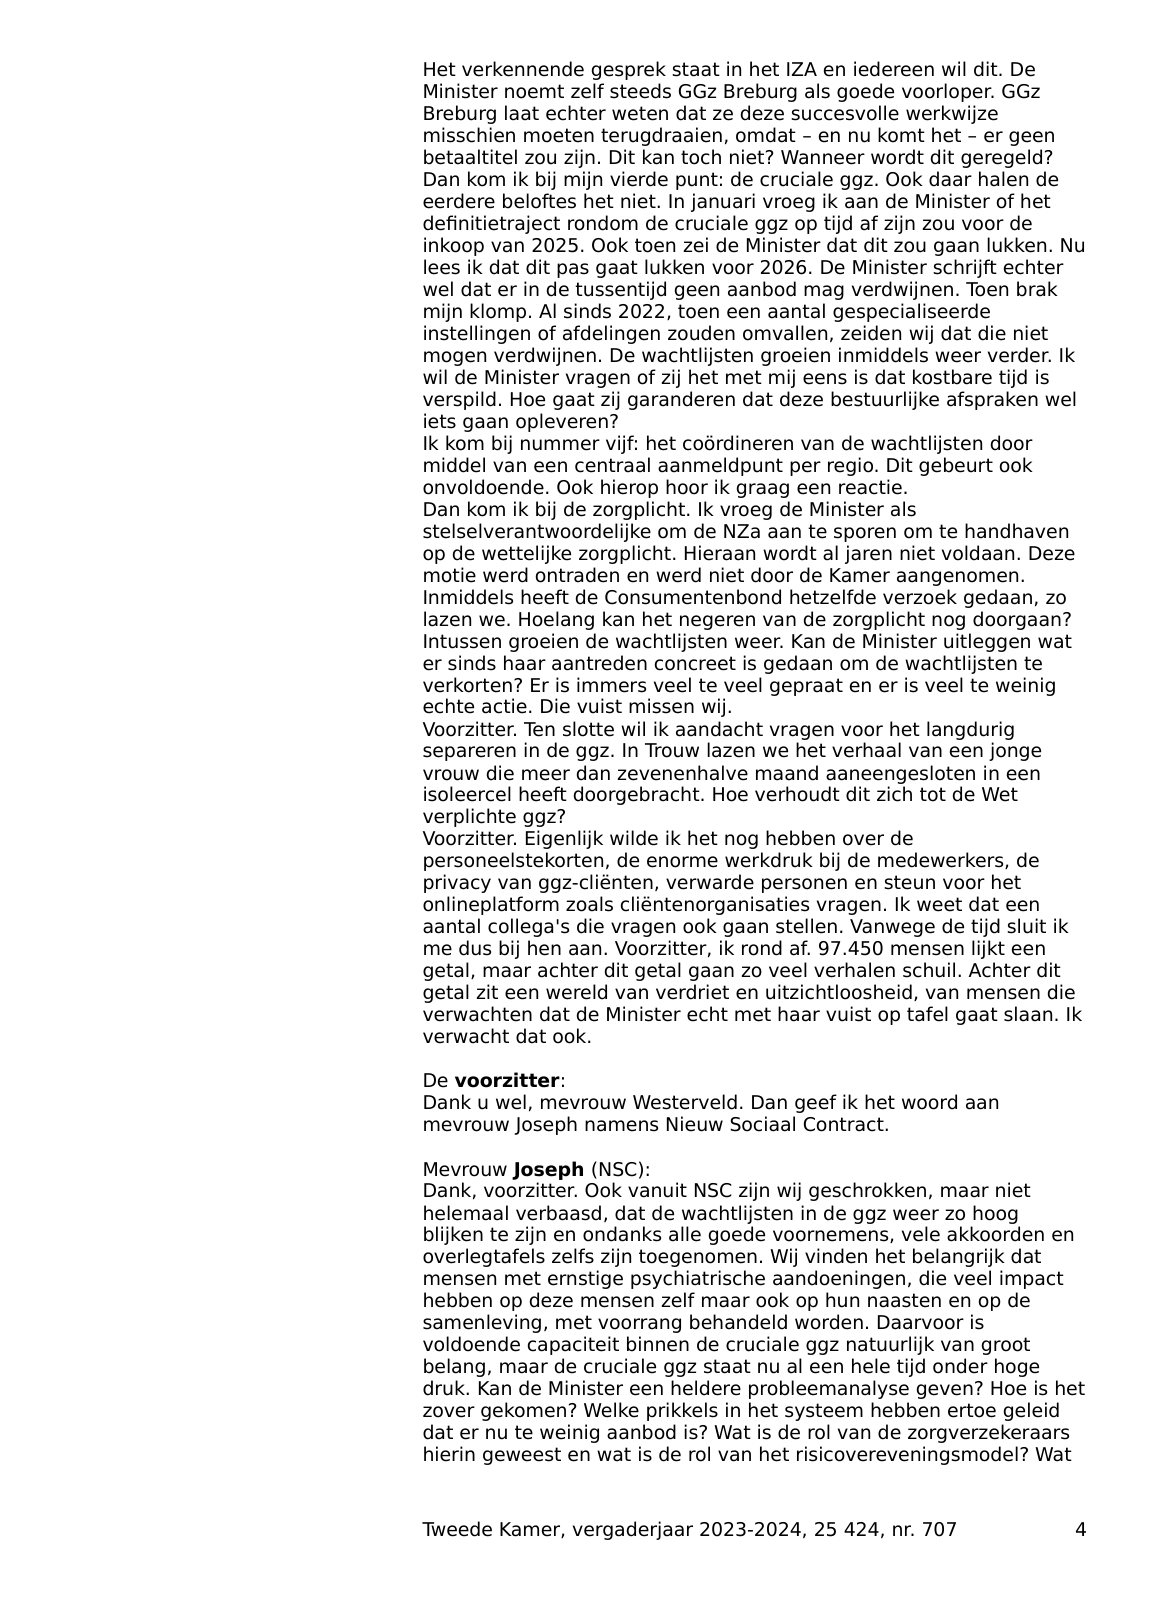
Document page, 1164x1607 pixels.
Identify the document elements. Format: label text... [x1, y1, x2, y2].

text Mevrouw Joseph (NSC): [422, 1158, 1087, 1180]
text De voorzitter: [422, 1070, 1087, 1092]
text Dank u wel, mevrouw Westerveld. Dan geef ik het woord aan mevrouw Joseph namens Nieuw Sociaal Contract. [422, 1092, 1087, 1136]
text Dan kom ik bij mijn vierde punt: de cruciale ggz. Ook daar halen de eerdere beloftes het niet. In januari vroeg ik aan de Minister of het definitietraject rondom de cruciale ggz op tijd af zijn zou voor de inkoop van 2025. Ook toen zei de Minister dat dit zou gaan lukken. Nu lees ik dat dit pas gaat lukken voor 2026. De Minister schrijft echter wel dat er in de tussentijd geen aanbod mag verdwijnen. Toen brak mijn klomp. Al sinds 2022, toen een aantal gespecialiseerde instellingen of afdelingen zouden omvallen, zeiden wij dat die niet mogen verdwijnen. De wachtlijsten groeien inmiddels weer verder. Ik wil de Minister vragen of zij het met mij eens is dat kostbare tijd is verspild. Hoe gaat zij garanderen dat deze bestuurlijke afspraken wel iets gaan opleveren? [422, 169, 1087, 433]
text Het verkennende gesprek staat in het IZA en iedereen wil dit. De Minister noemt zelf steeds GGz Breburg als goede voorloper. GGz Breburg laat echter weten dat ze deze succesvolle werkwijze misschien moeten terugdraaien, omdat – en nu komt het – er geen betaaltitel zou zijn. Dit kan toch niet? Wanneer wordt dit geregeld? [422, 59, 1087, 169]
text Voorzitter. Eigenlijk wilde ik het nog hebben over de personeelstekorten, de enorme werkdruk bij de medewerkers, de privacy van ggz-cliënten, verwarde personen en steun voor het onlineplatform zoals cliëntenorganisaties vragen. Ik weet dat een aantal collega's die vragen ook gaan stellen. Vanwege de tijd sluit ik me dus bij hen aan. Voorzitter, ik rond af. 97.450 mensen lijkt een getal, maar achter dit getal gaan zo veel verhalen schuil. Achter dit getal zit een wereld van verdriet en uitzichtloosheid, van mensen die verwachten dat de Minister echt met haar vuist op tafel gaat slaan. Ik verwacht dat ook. [422, 828, 1087, 1048]
text Voorzitter. Ten slotte wil ik aandacht vragen voor het langdurig separeren in de ggz. In Trouw lazen we het verhaal van een jonge vrouw die meer dan zevenenhalve maand aaneengesloten in een isoleercel heeft doorgebracht. Hoe verhoudt dit zich tot de Wet verplichte ggz? [422, 718, 1087, 828]
text Ik kom bij nummer vijf: het coördineren van de wachtlijsten door middel van een centraal aanmeldpunt per regio. Dit gebeurt ook onvoldoende. Ook hierop hoor ik graag een reactie. [422, 433, 1087, 499]
text Dan kom ik bij de zorgplicht. Ik vroeg de Minister als stelselverantwoordelijke om de NZa aan te sporen om te handhaven op de wettelijke zorgplicht. Hieraan wordt al jaren niet voldaan. Deze motie werd ontraden en werd niet door de Kamer aangenomen. Inmiddels heeft de Consumentenbond hetzelfde verzoek gedaan, zo lazen we. Hoelang kan het negeren van de zorgplicht nog doorgaan? Intussen groeien de wachtlijsten weer. Kan de Minister uitleggen wat er sinds haar aantreden concreet is gedaan om de wachtlijsten te verkorten? Er is immers veel te veel gepraat en er is veel te weinig echte actie. Die vuist missen wij. [422, 499, 1087, 718]
text Dank, voorzitter. Ook vanuit NSC zijn wij geschrokken, maar niet helemaal verbaasd, dat de wachtlijsten in de ggz weer zo hoog blijken te zijn en ondanks alle goede voornemens, vele akkoorden en overlegtafels zelfs zijn toegenomen. Wij vinden het belangrijk dat mensen met ernstige psychiatrische aandoeningen, die veel impact hebben op deze mensen zelf maar ook op hun naasten en op de samenleving, met voorrang behandeld worden. Daarvoor is voldoende capaciteit binnen de cruciale ggz natuurlijk van groot belang, maar de cruciale ggz staat nu al een hele tijd onder hoge druk. Kan de Minister een heldere probleemanalyse geven? Hoe is het zover gekomen? Welke prikkels in het systeem hebben ertoe geleid dat er nu te weinig aanbod is? Wat is de rol van de zorgverzekeraars hierin geweest en wat is de rol van het risicovereveningsmodel? Wat [422, 1180, 1087, 1466]
